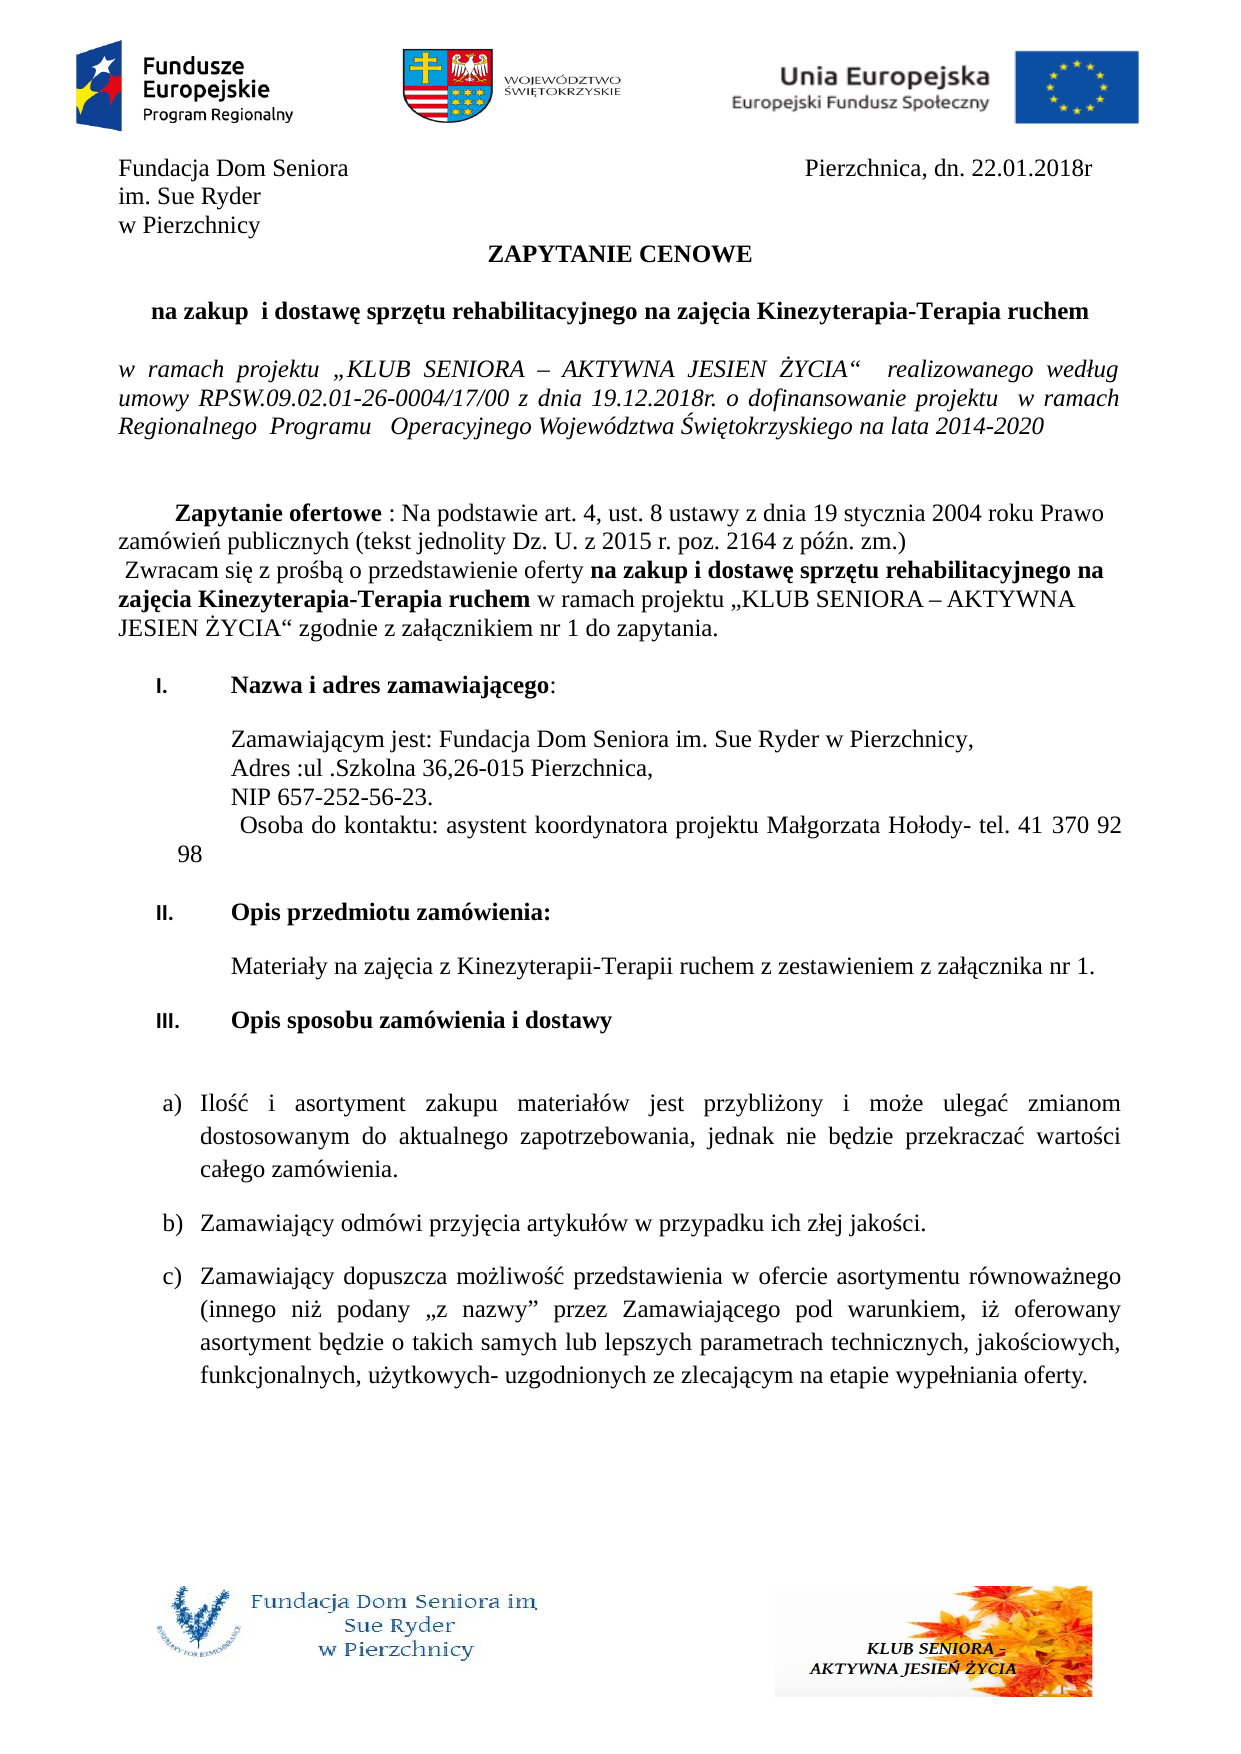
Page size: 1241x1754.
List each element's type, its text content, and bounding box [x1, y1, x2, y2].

text w ramach projektu „KLUB SENIORA – AKTYWNA JESIEN ŻYCIA“ realizowanego według umowy RPSW.09.02.01-26-0004/17/00 z dnia 19.12.2018r. o dofinansowanie projektu w ramach Regionalnego Programu Operacyjnego Województwa Świętokrzyskiego na lata 2014-2020 [118, 354, 1122, 440]
text Fundacja Dom Seniora Pierzchnica, dn. 22.01.2018r [118, 118, 1122, 181]
text NIP 657-252-56-23. [231, 782, 1122, 811]
text ZAPYTANIE CENOWE [118, 239, 1122, 268]
text na zakup i dostawę sprzętu rehabilitacyjnego na zajęcia Kinezyterapia-Terapia ruchem [118, 296, 1122, 325]
text im. Sue Ryder [118, 181, 1122, 210]
text Osoba do kontaktu: asystent koordynatora projektu Małgorzata Hołody- tel. 41 370 92 98 [177, 811, 1122, 868]
list Materiały na zajęcia z Kinezyterapii-Terapii ruchem z zestawieniem z załącznika nr 1. [231, 951, 1122, 980]
text Zamawiającym jest: Fundacja Dom Seniora im. Sue Ryder w Pierzchnicy, [231, 724, 1122, 753]
list Nazwa i adres zamawiającego: [156, 670, 1122, 699]
text w Pierzchnicy [118, 210, 1122, 239]
list Zamawiający dopuszcza możliwość przedstawienia w ofercie asortymentu równoważnego (innego niż podany „z nazwy” przez Zamawiającego pod warunkiem, iż oferowany asortyment będzie o takich samych lub lepszych parametrach technicznych, jakościowych, funkcjonalnych, użytkowych- uzgodnionych ze zlecającym na etapie wypełniania oferty. [162, 1261, 1122, 1389]
text Zapytanie ofertowe : Na podstawie art. 4, ust. 8 ustawy z dnia 19 stycznia 2004 roku Prawo zamówień publicznych (tekst jednolity Dz. U. z 2015 r. poz. 2164 z późn. zm.) [118, 498, 1122, 555]
text Adres :ul .Szkolna 36,26-015 Pierzchnica, [231, 753, 1122, 782]
list Ilość i asortyment zakupu materiałów jest przybliżony i może ulegać zmianom dostosowanym do aktualnego zapotrzebowania, jednak nie będzie przekraczać wartości całego zamówienia. [162, 1088, 1122, 1182]
list Opis przedmiotu zamówienia: [156, 897, 1122, 926]
text Zwracam się z prośbą o przedstawienie oferty na zakup i dostawę sprzętu rehabilitacyjnego na zajęcia Kinezyterapia-Terapia ruchem w ramach projektu „KLUB SENIORA – AKTYWNA JESIEN ŻYCIA“ zgodnie z załącznikiem nr 1 do zapytania. [118, 555, 1122, 641]
list Zamawiający odmówi przyjęcia artykułów w przypadku ich złej jakości. [162, 1208, 1122, 1236]
list Opis sposobu zamówienia i dostawy [156, 1005, 1122, 1034]
